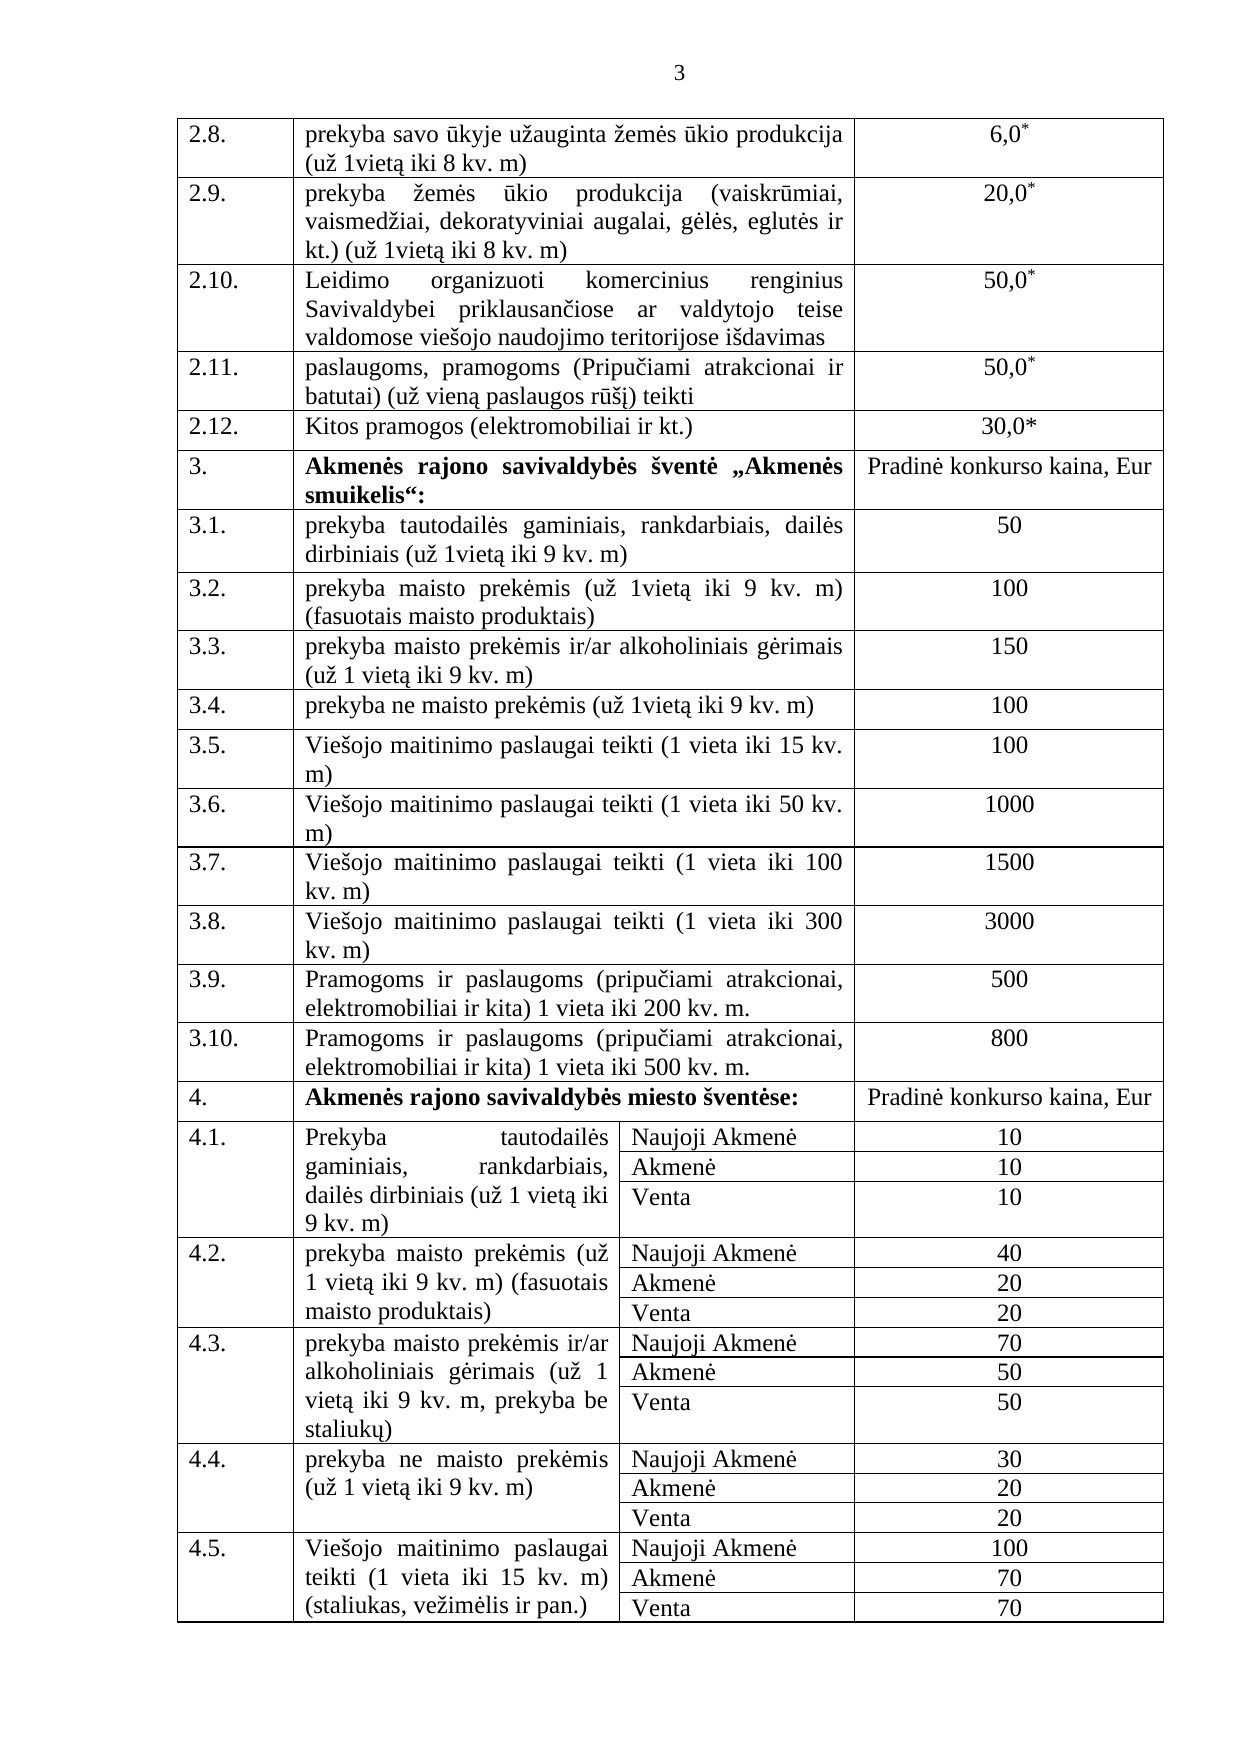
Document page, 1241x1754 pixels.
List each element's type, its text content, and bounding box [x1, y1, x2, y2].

table_cell 4.2. [178, 1238, 293, 1327]
table_cell 2.12. [178, 411, 293, 450]
table_cell 100 [855, 573, 1163, 630]
table_cell Viešojo maitinimo paslaugai teikti (1 vieta iki 15 kv. m) (staliukas, vežimėlis ir pan.) [294, 1533, 619, 1621]
table_cell prekyba žemės ūkio produkcija (vaiskrūmiai, vaismedžiai, dekoratyviniai augalai, gėlės, eglutės ir kt.) (už 1vietą iki 8 kv. m) [294, 178, 854, 264]
table_cell 70 [855, 1328, 1163, 1356]
table_cell prekyba ne maisto prekėmis (už 1 vietą iki 9 kv. m) [294, 1444, 619, 1532]
table_cell Venta [620, 1182, 854, 1237]
table_cell 1500 [855, 848, 1163, 905]
table_cell Viešojo maitinimo paslaugai teikti (1 vieta iki 100 kv. m) [294, 848, 854, 905]
table_cell paslaugoms, pramogoms (Pripučiami atrakcionai ir batutai) (už vieną paslaugos rūšį) teikti [294, 352, 854, 410]
table_cell Akmenės rajono savivaldybės miesto šventėse: [294, 1082, 854, 1121]
table_cell 3.2. [178, 573, 293, 630]
table_cell 20 [855, 1268, 1163, 1297]
table_cell 6,0* [855, 119, 1163, 177]
table_cell 3.10. [178, 1023, 293, 1081]
table_cell Kitos pramogos (elektromobiliai ir kt.) [294, 411, 854, 450]
table_cell Akmenė [620, 1358, 854, 1386]
table_cell prekyba tautodailės gaminiais, rankdarbiais, dailės dirbiniais (už 1vietą iki 9 kv. m) [294, 510, 854, 572]
table_cell 2.11. [178, 352, 293, 410]
table_cell 70 [855, 1563, 1163, 1592]
table_cell 2.8. [178, 119, 293, 177]
table_cell Viešojo maitinimo paslaugai teikti (1 vieta iki 50 kv. m) [294, 789, 854, 846]
table_cell Pradinė konkurso kaina, Eur [855, 451, 1163, 509]
table_cell 4.1. [178, 1122, 293, 1237]
table_cell Akmenė [620, 1268, 854, 1297]
table_cell 50 [855, 510, 1163, 572]
table_cell Pramogoms ir paslaugoms (pripučiami atrakcionai, elektromobiliai ir kita) 1 vieta iki 500 kv. m. [294, 1023, 854, 1081]
table_cell 50,0* [855, 352, 1163, 410]
table_cell 50,0* [855, 265, 1163, 351]
table_cell Venta [620, 1298, 854, 1327]
table_cell 3.7. [178, 848, 293, 905]
table_cell 4.4. [178, 1444, 293, 1532]
table_cell 70 [855, 1593, 1163, 1621]
table_cell 2.10. [178, 265, 293, 351]
table_cell Prekyba tautodailės gaminiais, rankdarbiais, dailės dirbiniais (už 1 vietą iki 9 kv. m) [294, 1122, 619, 1237]
table_cell Viešojo maitinimo paslaugai teikti (1 vieta iki 15 kv. m) [294, 730, 854, 788]
table_cell prekyba maisto prekėmis ir/ar alkoholiniais gėrimais (už 1 vietą iki 9 kv. m, prekyba be staliukų) [294, 1328, 619, 1443]
table_cell 100 [855, 1533, 1163, 1562]
table_cell 100 [855, 690, 1163, 729]
table_cell 3.4. [178, 690, 293, 729]
table_cell 2.9. [178, 178, 293, 264]
table_cell 20 [855, 1474, 1163, 1502]
table_cell 40 [855, 1238, 1163, 1267]
table_cell 3.9. [178, 965, 293, 1022]
table_cell 10 [855, 1182, 1163, 1237]
table_cell 4. [178, 1082, 293, 1121]
table_cell 3000 [855, 906, 1163, 963]
table_cell prekyba ne maisto prekėmis (už 1vietą iki 9 kv. m) [294, 690, 854, 729]
table_cell 150 [855, 631, 1163, 689]
table_cell Pradinė konkurso kaina, Eur [855, 1082, 1163, 1121]
table_cell 10 [855, 1152, 1163, 1181]
table_cell prekyba maisto prekėmis (už 1 vietą iki 9 kv. m) (fasuotais maisto produktais) [294, 1238, 619, 1327]
table_cell Akmenė [620, 1563, 854, 1592]
table_cell 3.1. [178, 510, 293, 572]
table_cell 100 [855, 730, 1163, 788]
table_cell 50 [855, 1387, 1163, 1443]
table_cell 10 [855, 1122, 1163, 1151]
table_cell Venta [620, 1387, 854, 1443]
table_cell Pramogoms ir paslaugoms (pripučiami atrakcionai, elektromobiliai ir kita) 1 vieta iki 200 kv. m. [294, 965, 854, 1022]
table_cell Akmenės rajono savivaldybės šventė „Akmenės smuikelis“: [294, 451, 854, 509]
table_cell prekyba maisto prekėmis (už 1vietą iki 9 kv. m) (fasuotais maisto produktais) [294, 573, 854, 630]
table_cell 4.5. [178, 1533, 293, 1621]
table_cell 800 [855, 1023, 1163, 1081]
table_cell 20,0* [855, 178, 1163, 264]
table_cell Venta [620, 1593, 854, 1621]
table_cell 4.3. [178, 1328, 293, 1443]
table_cell 500 [855, 965, 1163, 1022]
table_cell 1000 [855, 789, 1163, 846]
table_cell Venta [620, 1503, 854, 1532]
table_cell Naujoji Akmenė [620, 1122, 854, 1151]
table_cell Naujoji Akmenė [620, 1533, 854, 1562]
table_cell Naujoji Akmenė [620, 1238, 854, 1267]
table_cell 3.5. [178, 730, 293, 788]
table_cell Akmenė [620, 1152, 854, 1181]
table_cell Leidimo organizuoti komercinius renginius Savivaldybei priklausančiose ar valdytojo teise valdomose viešojo naudojimo teritorijose išdavimas [294, 265, 854, 351]
table_cell 30,0* [855, 411, 1163, 450]
table_cell 3.6. [178, 789, 293, 846]
table_cell 50 [855, 1358, 1163, 1386]
table_cell Viešojo maitinimo paslaugai teikti (1 vieta iki 300 kv. m) [294, 906, 854, 963]
table_cell Akmenė [620, 1474, 854, 1502]
table_cell 20 [855, 1503, 1163, 1532]
table_cell 30 [855, 1444, 1163, 1472]
table_cell 3. [178, 451, 293, 509]
table_cell 3.3. [178, 631, 293, 689]
table_cell Naujoji Akmenė [620, 1444, 854, 1472]
table_cell prekyba savo ūkyje užauginta žemės ūkio produkcija (už 1vietą iki 8 kv. m) [294, 119, 854, 177]
table_cell Naujoji Akmenė [620, 1328, 854, 1356]
table_cell prekyba maisto prekėmis ir/ar alkoholiniais gėrimais (už 1 vietą iki 9 kv. m) [294, 631, 854, 689]
table_cell 3.8. [178, 906, 293, 963]
table_cell 20 [855, 1298, 1163, 1327]
